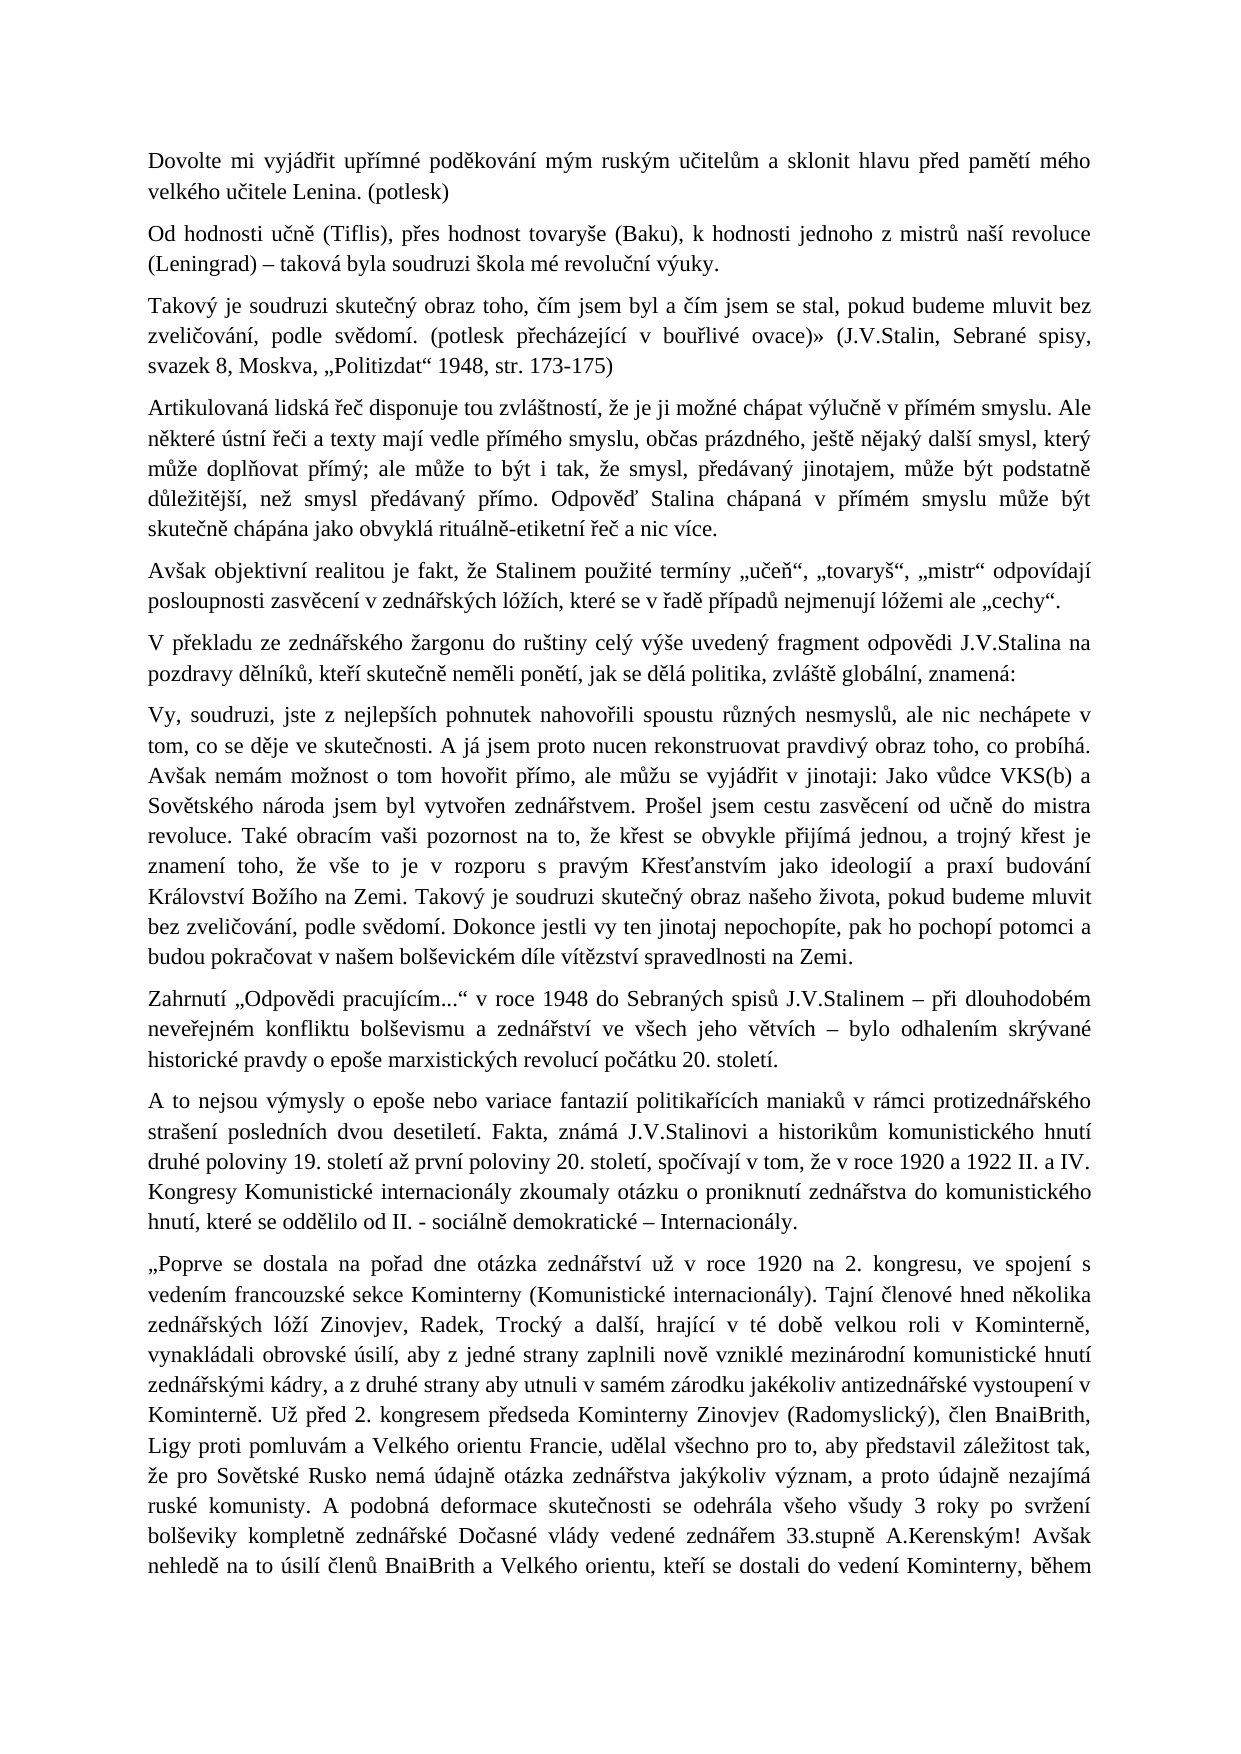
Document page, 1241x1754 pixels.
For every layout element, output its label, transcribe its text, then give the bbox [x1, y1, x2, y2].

text Zahrnutí „Odpovědi pracujícím...“ v roce 1948 do Sebraných spisů J.V.Stalinem – při dlouhodobém neveřejném konfliktu bolševismu a zednářství ve všech jeho větvích – bylo odhalením skrývané historické pravdy o epoše marxistických revolucí počátku 20. století. [148, 985, 1093, 1072]
text Vy, soudruzi, jste z nejlepších pohnutek nahovořili spoustu různých nesmyslů, ale nic nechápete v tom, co se děje ve skutečnosti. A já jsem proto nucen rekonstruovat pravdivý obraz toho, co probíhá. Avšak nemám možnost o tom hovořit přímo, ale můžu se vyjádřit v jinotaji: Jako vůdce VKS(b) a Sovětského národa jsem byl vytvořen zednářstvem. Prošel jsem cestu zasvěcení od učně do mistra revoluce. Také obracím vaši pozornost na to, že křest se obvykle přijímá jednou, a trojný křest je znamení toho, že vše to je v rozporu s pravým Křesťanstvím jako ideologií a praxí budování Království Božího na Zemi. Takový je soudruzi skutečný obraz našeho života, pokud budeme mluvit bez zveličování, podle svědomí. Dokonce jestli vy ten jinotaj nepochopíte, pak ho pochopí potomci a budou pokračovat v našem bolševickém díle vítězství spravedlnosti na Zemi. [148, 702, 1093, 969]
text Avšak objektivní realitou je fakt, že Stalinem použité termíny „učeň“, „tovaryš“, „mistr“ odpovídají posloupnosti zasvěcení v zednářských lóžích, které se v řadě případů nejmenují lóžemi ale „cechy“. [148, 557, 1093, 614]
text „Poprve se dostala na pořad dne otázka zednářství už v roce 1920 na 2. kongresu, ve spojení s vedením francouzské sekce Kominterny (Komunistické internacionály). Tajní členové hned několika zednářských lóží Zinovjev, Radek, Trocký a další, hrající v té době velkou roli v Kominterně, vynakládali obrovské úsilí, aby z jedné strany zaplnili nově vzniklé mezinárodní komunistické hnutí zednářskými kádry, a z druhé strany aby utnuli v samém zárodku jakékoliv antizednářské vystoupení v Kominterně. Už před 2. kongresem předseda Kominterny Zinovjev (Radomyslický), člen BnaiBrith, Ligy proti pomluvám a Velkého orientu Francie, udělal všechno pro to, aby představil záležitost tak, že pro Sovětské Rusko nemá údajně otázka zednářstva jakýkoliv význam, a proto údajně nezajímá ruské komunisty. A podobná deformace skutečnosti se odehrála všeho všudy 3 roky po svržení bolševiky kompletně zednářské Dočasné vlády vedené zednářem 33.stupně A.Kerenským! Avšak nehledě na to úsilí členů BnaiBrith a Velkého orientu, kteří se dostali do vedení Kominterny, během [148, 1250, 1093, 1579]
text A to nejsou výmysly o epoše nebo variace fantazií politikařících maniaků v rámci protizednářského strašení posledních dvou desetiletí. Fakta, známá J.V.Stalinovi a historikům komunistického hnutí druhé poloviny 19. století až první poloviny 20. století, spočívají v tom, že v roce 1920 a 1922 II. a IV. Kongresy Komunistické internacionály zkoumaly otázku o proniknutí zednářstva do komunistického hnutí, které se oddělilo od II. - sociálně demokratické – Internacionály. [148, 1088, 1093, 1235]
text Dovolte mi vyjádřit upřímné poděkování mým ruským učitelům a sklonit hlavu před pamětí mého velkého učitele Lenina. (potlesk) [148, 148, 1093, 204]
text V překladu ze zednářského žargonu do ruštiny celý výše uvedený fragment odpovědi J.V.Stalina na pozdravy dělníků, kteří skutečně neměli ponětí, jak se dělá politika, zvláště globální, znamená: [148, 629, 1093, 686]
text Takový je soudruzi skutečný obraz toho, čím jsem byl a čím jsem se stal, pokud budeme mluvit bez zveličování, podle svědomí. (potlesk přecházející v bouřlivé ovace)» (J.V.Stalin, Sebrané spisy, svazek 8, Moskva, „Politizdat“ 1948, str. 173-175) [148, 292, 1093, 379]
text Artikulovaná lidská řeč disponuje tou zvláštností, že je ji možné chápat výlučně v přímém smyslu. Ale některé ústní řeči a texty mají vedle přímého smyslu, občas prázdného, ještě nějaký další smysl, který může doplňovat přímý; ale může to být i tak, že smysl, předávaný jinotajem, může být podstatně důležitější, než smysl předávaný přímo. Odpověď Stalina chápaná v přímém smyslu může být skutečně chápána jako obvyklá rituálně-etiketní řeč a nic více. [148, 394, 1093, 542]
text Od hodnosti učně (Tiflis), přes hodnost tovaryše (Baku), k hodnosti jednoho z mistrů naší revoluce (Leningrad) – taková byla soudruzi škola mé revoluční výuky. [148, 220, 1093, 276]
